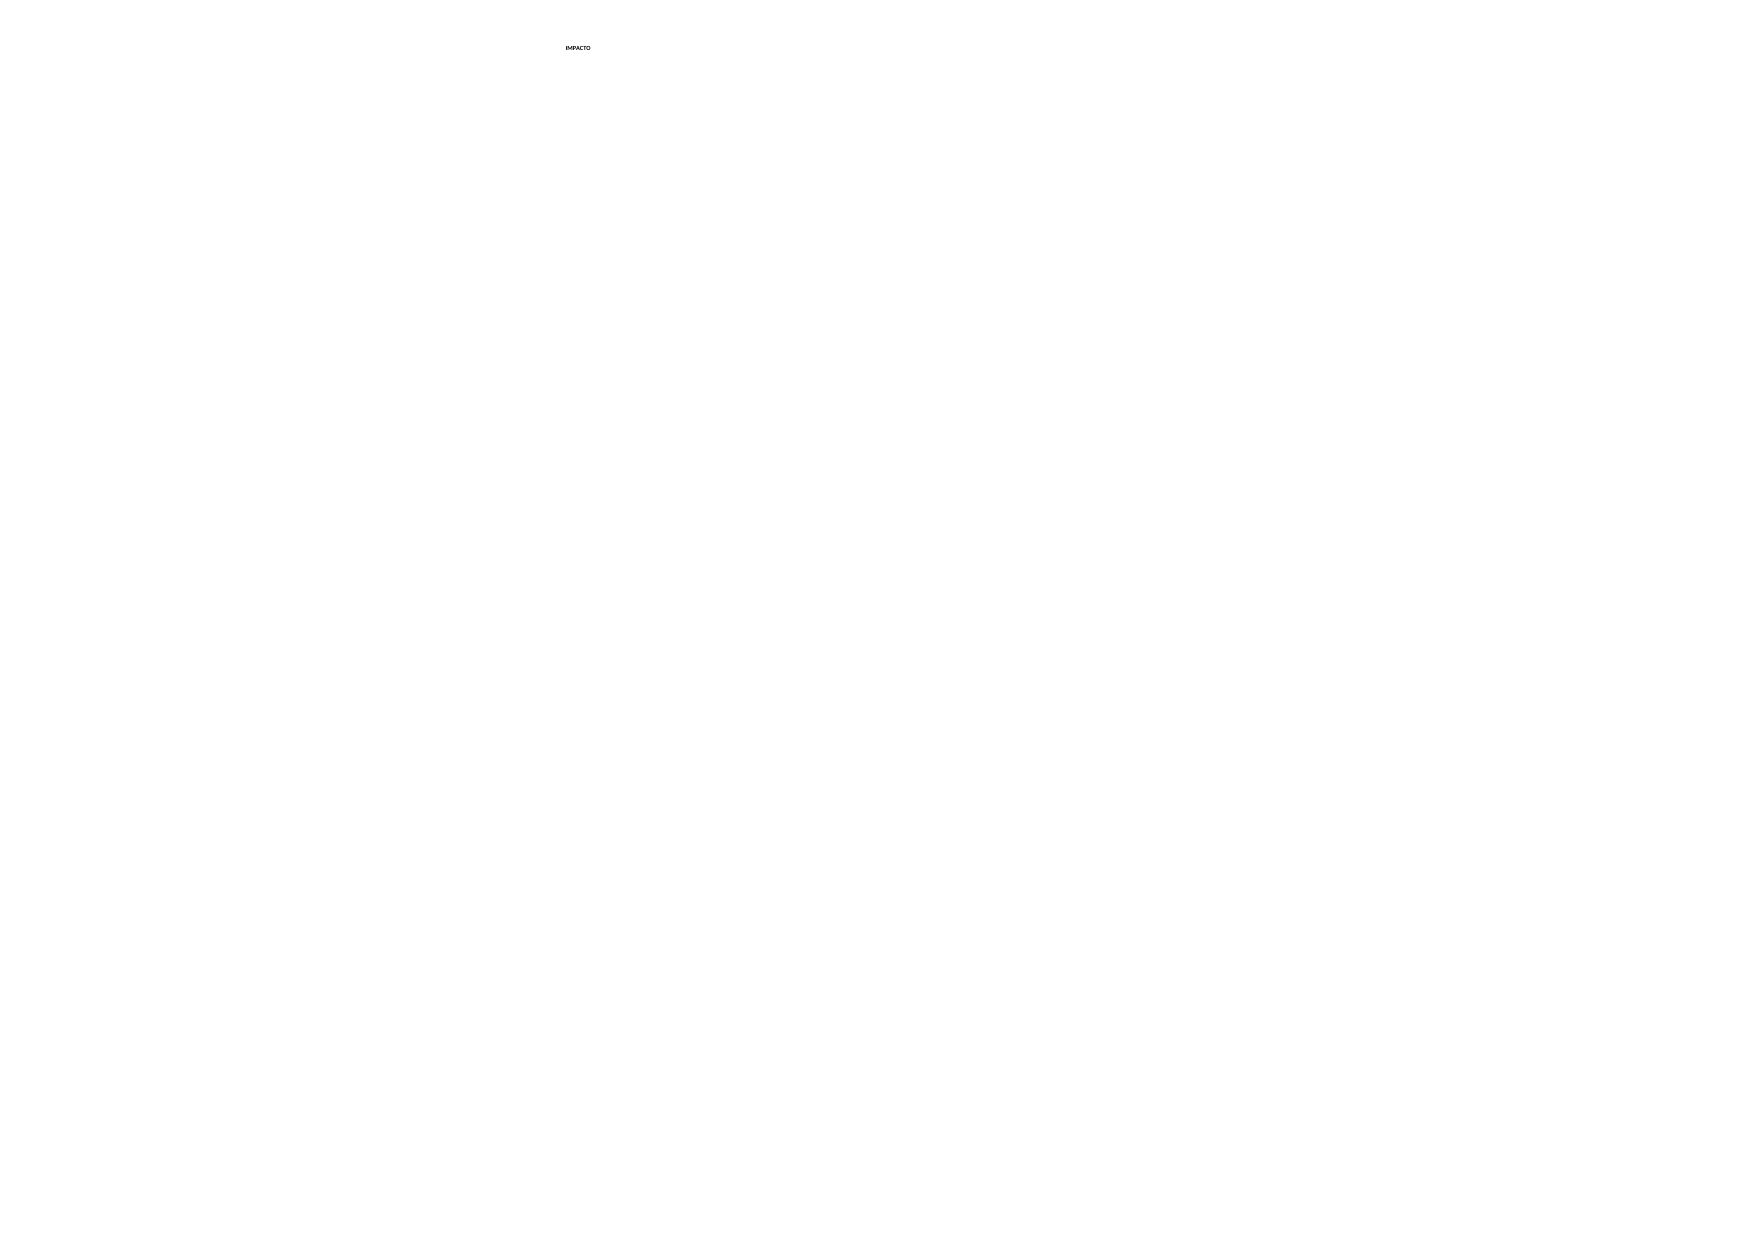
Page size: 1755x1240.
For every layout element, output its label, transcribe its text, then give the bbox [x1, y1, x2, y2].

text IMPACTO [150, 45, 590, 52]
